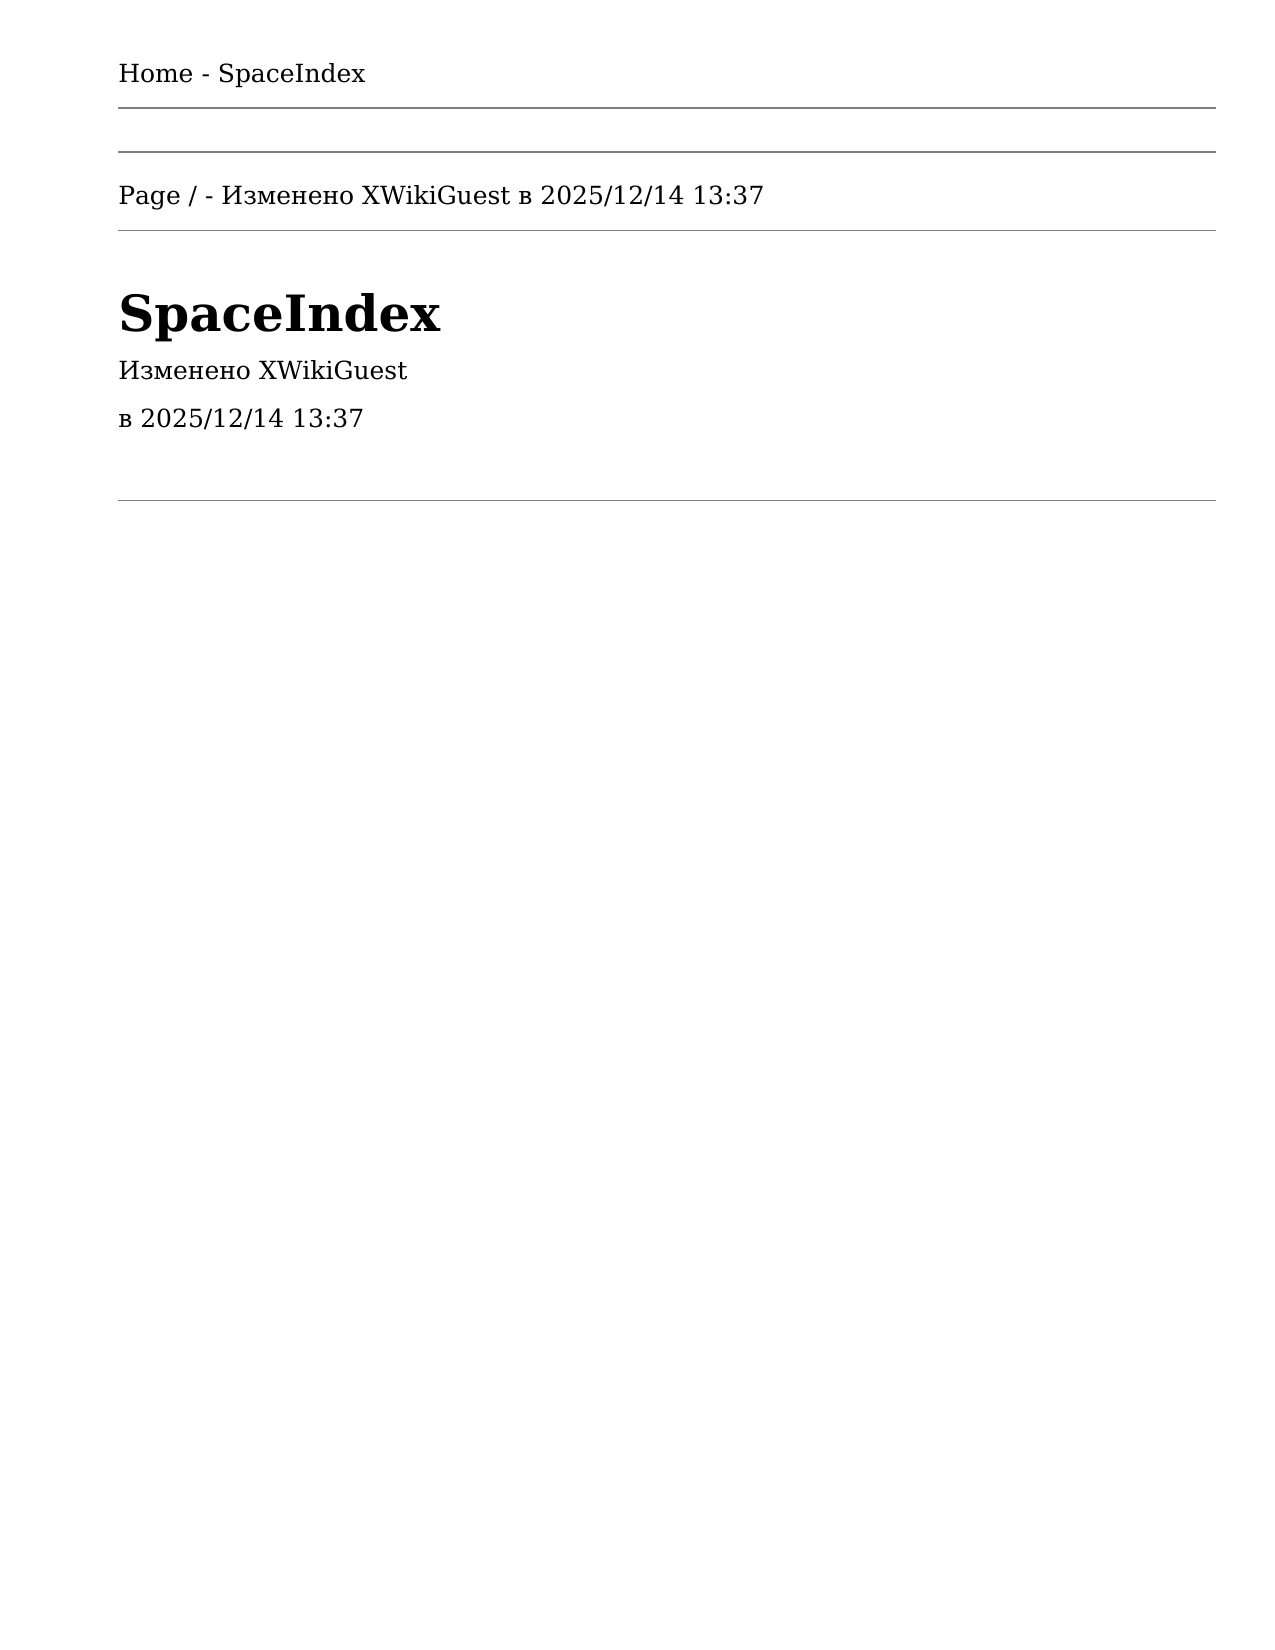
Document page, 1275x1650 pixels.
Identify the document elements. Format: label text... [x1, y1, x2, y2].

text Home - SpaceIndex [118, 59, 1216, 88]
subtitle SpaceIndex [118, 284, 1216, 343]
text Изменено XWikiGuest [118, 356, 1216, 385]
text в 2025/12/14 13:37 [118, 404, 1216, 433]
text Page / - Изменено XWikiGuest в 2025/12/14 13:37 [118, 182, 1216, 211]
